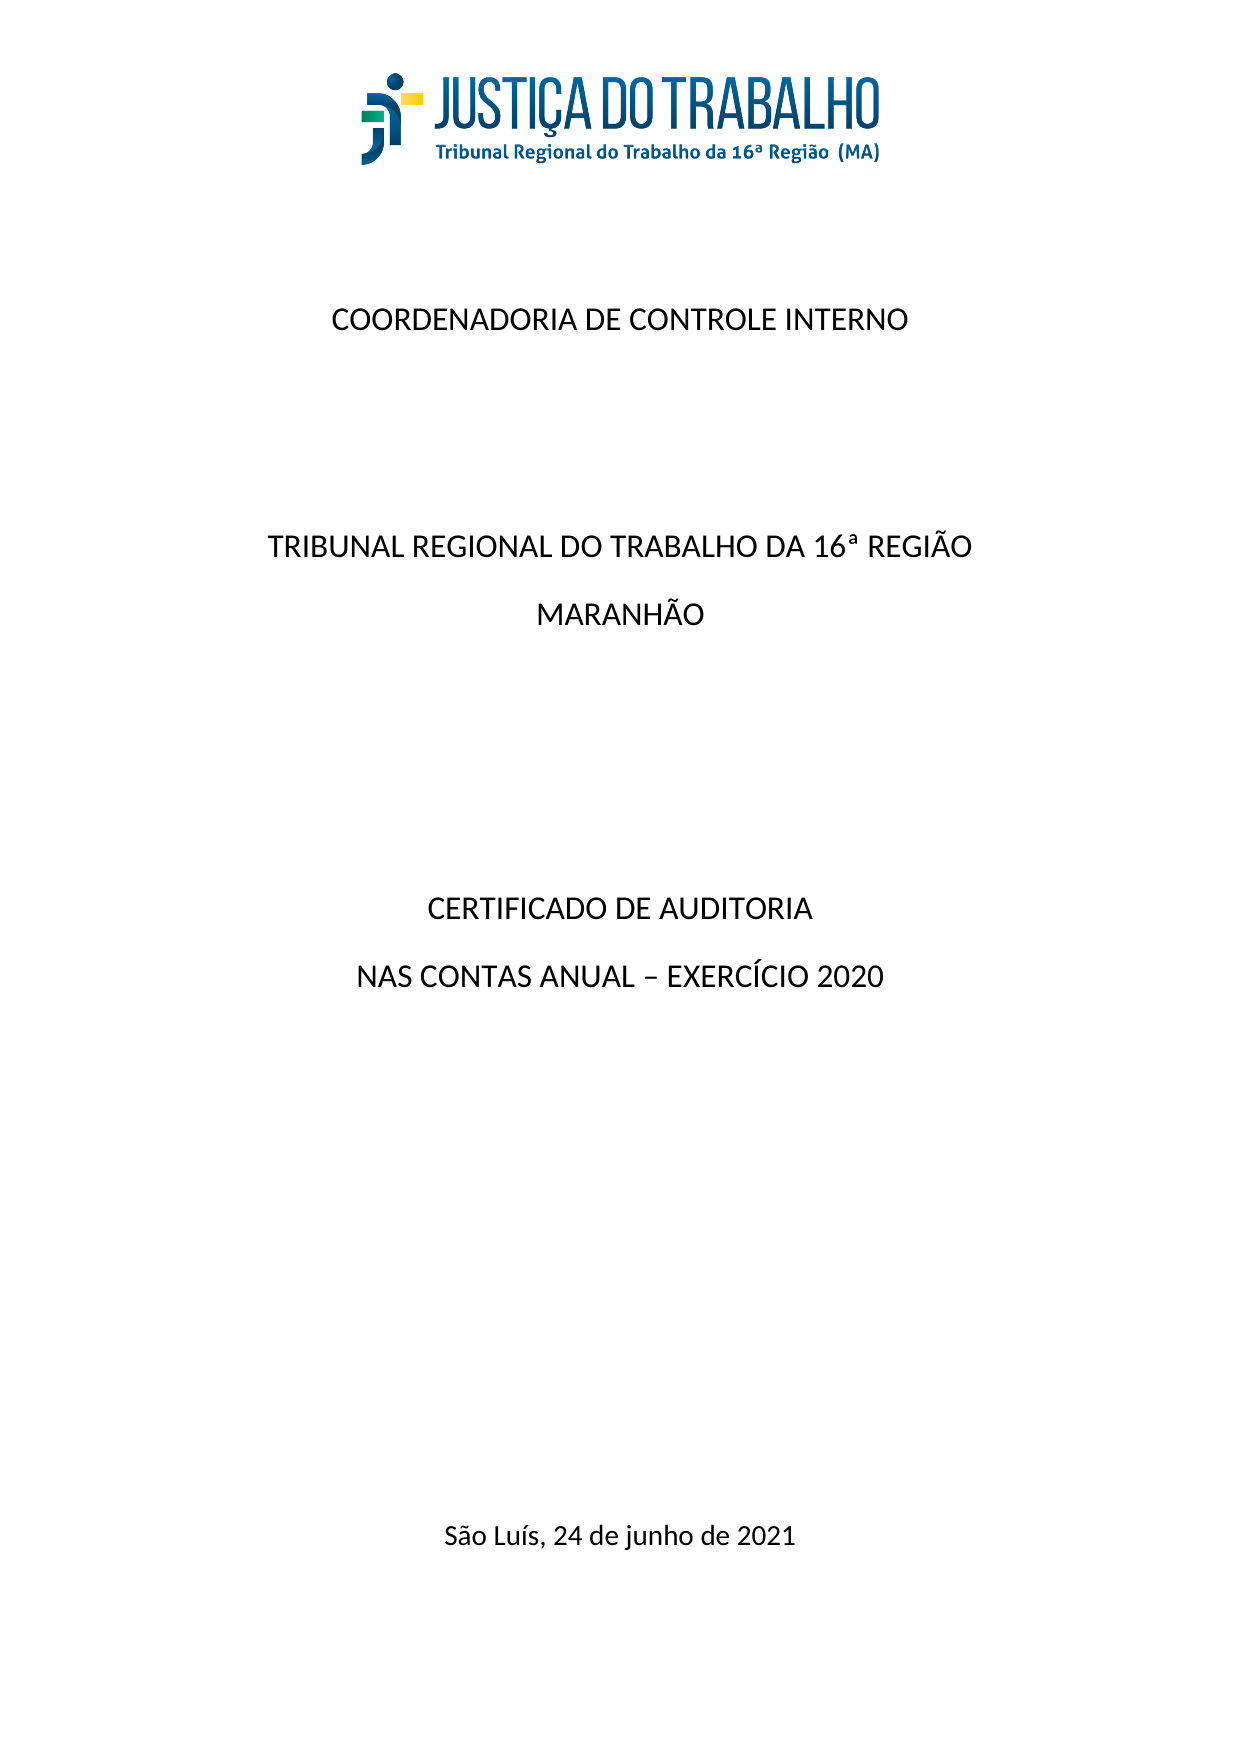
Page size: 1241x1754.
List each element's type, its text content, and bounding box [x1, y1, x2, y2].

text NAS CONTAS ANUAL – EXERCÍCIO 2020 [177, 954, 1063, 995]
text MARANHÃO [177, 593, 1063, 633]
text CERTIFICADO DE AUDITORIA [177, 887, 1063, 928]
text TRIBUNAL REGIONAL DO TRABALHO DA 16ª REGIÃO [177, 525, 1063, 566]
text COORDENADORIA DE CONTROLE INTERNO [177, 298, 1063, 339]
picture [361, 73, 879, 165]
text São Luís, 24 de junho de 2021 [177, 1517, 1063, 1552]
